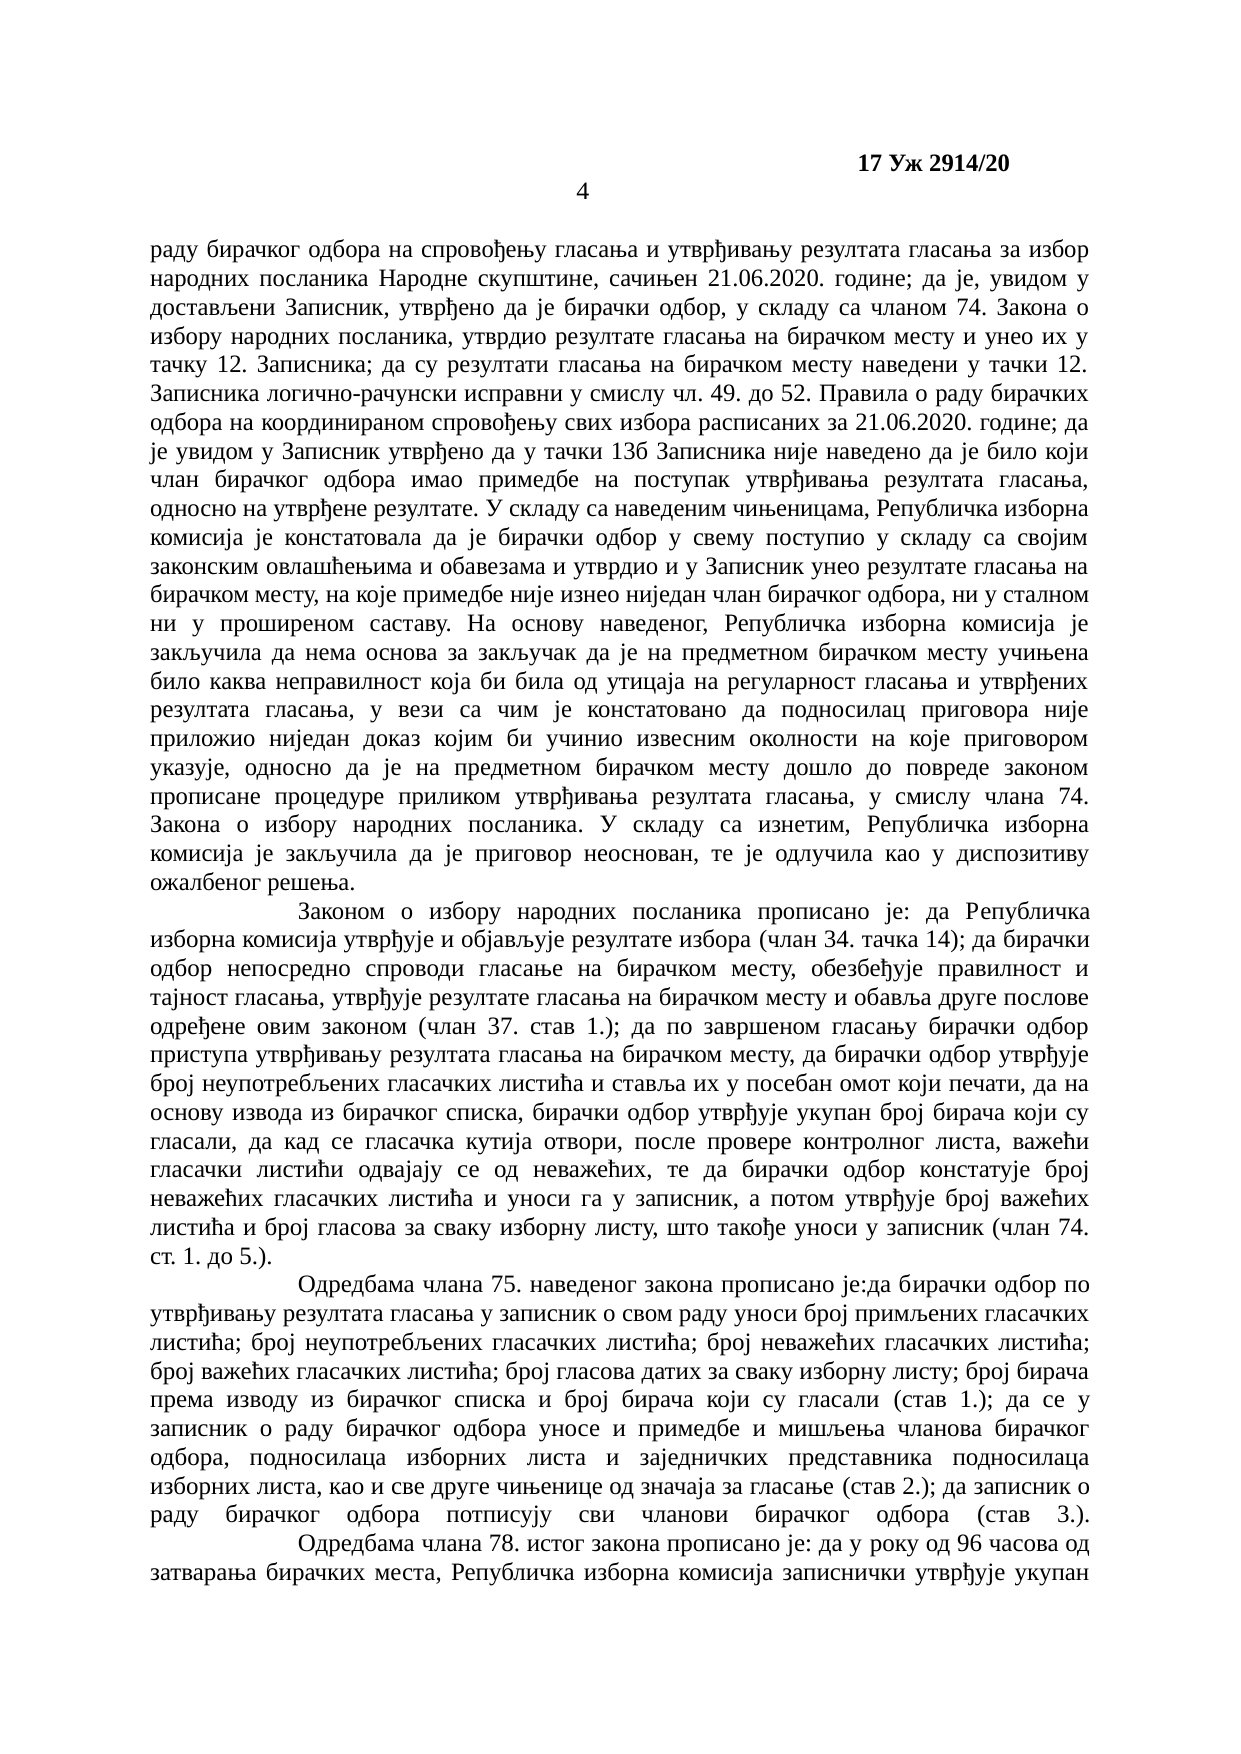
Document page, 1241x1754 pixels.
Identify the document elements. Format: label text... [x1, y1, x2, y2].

text Одредбама члана 75. наведеног закона прописано је:да бирачки одбор по утврђивању резултата гласања у записник о свом раду уноси број примљених гласачких листића; број неупотребљених гласачких листића; број неважећих гласачких листића; број важећих гласачких листића; број гласова датих за сваку изборну листу; број бирача према изводу из бирачког списка и број бирача који су гласали (став 1.); да се у записник о раду бирачког одбора уносе и примедбе и мишљења чланова бирачког одбора, подносилаца изборних листа и заједничких представника подносилаца изборних листа, као и све друге чињенице од значаја за гласање (став 2.); да записник о раду бирачког одбора потписују сви чланови бирачког одбора (став 3.). Одредбама члана 78. истог закона прописано је: да у року од 96 часова од затварања бирачких места, Републичка изборна комисија записнички утврђује укупан [150, 1269, 1090, 1586]
text Законом о избору народних посланика прописано је: да Републичка изборна комисија утврђује и објављује резултате избора (члан 34. тачка 14); да бирачки одбор непосредно спроводи гласање на бирачком месту, обезбеђује правилност и тајност гласања, утврђује резултате гласања на бирачком месту и обавља друге послове одређене овим законом (члан 37. став 1.); да по завршеном гласању бирачки одбор приступа утврђивању резултата гласања на бирачком месту, да бирачки одбор утврђује број неупотребљених гласачких листића и ставља их у посебан омот који печати, да на основу извода из бирачког списка, бирачки одбор утврђује укупан број бирача који су гласали, да кад се гласачка кутија отвори, после провере контролног листа, важећи гласачки листићи одвајају се од неважећих, те да бирачки одбор констатује број неважећих гласачких листића и уноси га у записник, а потом утврђује број важећих листића и број гласова за сваку изборну листу, што такође уноси у записник (члан 74. ст. 1. до 5.). [150, 896, 1090, 1269]
text раду бирачког одбора на спровођењу гласања и утврђивању резултата гласања за избор народних посланика Народне скупштине, сачињен 21.06.2020. године; да је, увидом у достављени Записник, утврђено да је бирачки одбор, у складу са чланом 74. Закона о избору народних посланика, утврдио резултате гласања на бирачком месту и унео их у тачку 12. Записника; да су резултати гласања на бирачком месту наведени у тачки 12. Записника логично-рачунски исправни у смислу чл. 49. до 52. Правила о раду бирачких одбора на координираном спровођењу свих избора расписаних за 21.06.2020. године; да је увидом у Записник утврђено да у тачки 13б Записника није наведено да је било који члан бирачког одбора имао примедбе на поступак утврђивања резултата гласања, односно на утврђене резултате. У складу са наведеним чињеницама, Републичка изборна комисија је констатовала да је бирачки одбор у свему поступио у складу са својим законским овлашћењима и обавезама и утврдио и у Записник унео резултате гласања на бирачком месту, на које примедбе није изнео ниједан члан бирачког одбора, ни у сталном ни у проширеном саставу. На основу наведеног, Републичка изборна комисија је закључила да нема основа за закључак да је на предметном бирачком месту учињена било каква неправилност која би била од утицаја на регуларност гласања и утврђених резултата гласања, у вези са чим је констатовано да подносилац приговора није приложио ниједан доказ којим би учинио извесним околности на које приговором указује, односно да је на предметном бирачком месту дошло до повреде законом прописане процедуре приликом утврђивања резултата гласања, у смислу члана 74. Закона о избору народних посланика. У складу са изнетим, Републичка изборна комисија је закључила да је приговор неоснован, те је одлучила као у диспозитиву ожалбеног решења. [150, 234, 1090, 896]
